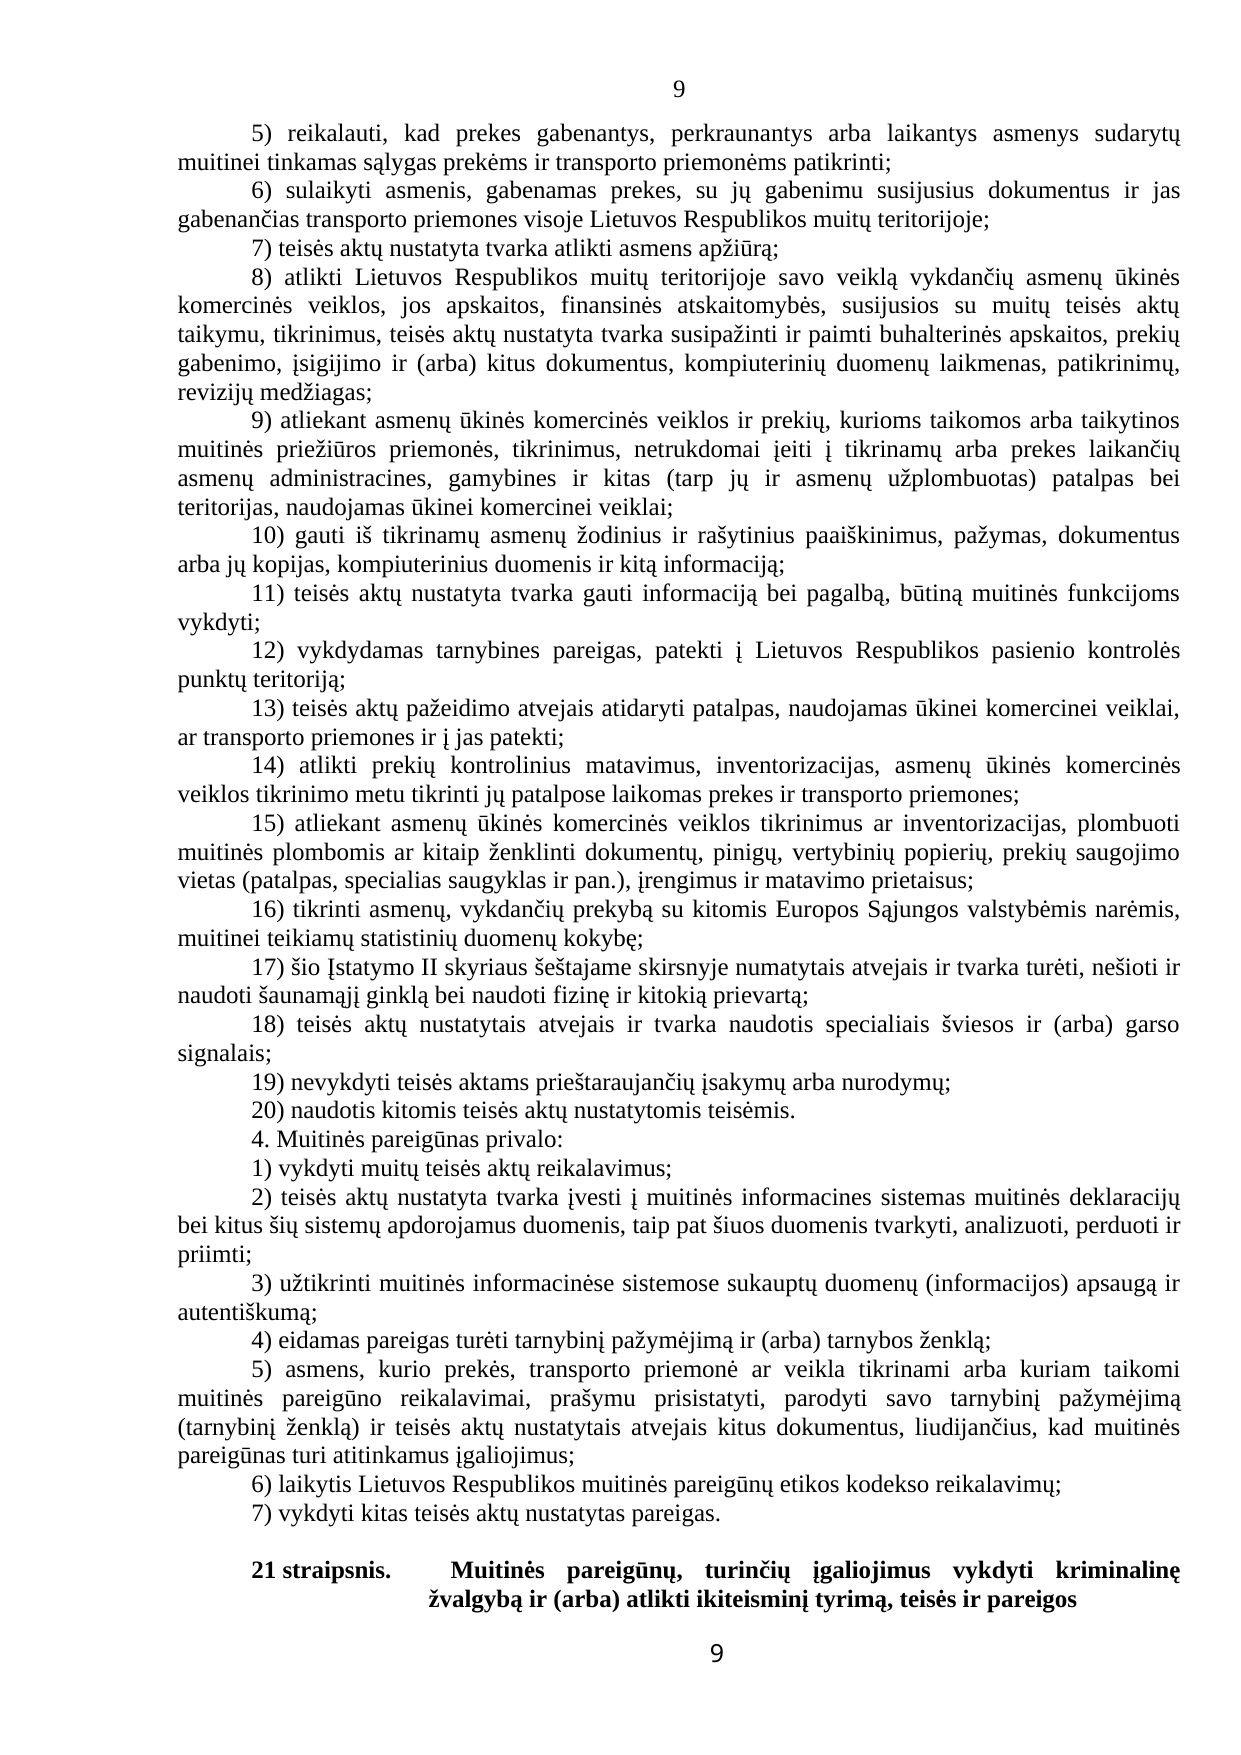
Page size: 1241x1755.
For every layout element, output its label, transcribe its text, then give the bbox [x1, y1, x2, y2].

text 4. Muitinės pareigūnas privalo: [177, 1124, 1181, 1153]
text 16) tikrinti asmenų, vykdančių prekybą su kitomis Europos Sąjungos valstybėmis narėmis, muitinei teikiamų statistinių duomenų kokybę; [177, 894, 1181, 952]
text 4) eidamas pareigas turėti tarnybinį pažymėjimą ir (arba) tarnybos ženklą; [177, 1326, 1181, 1354]
text 6) laikytis Lietuvos Respublikos muitinės pareigūnų etikos kodekso reikalavimų; [177, 1469, 1181, 1498]
text 3) užtikrinti muitinės informacinėse sistemose sukauptų duomenų (informacijos) apsaugą ir autentiškumą; [177, 1268, 1181, 1326]
text 5) asmens, kurio prekės, transporto priemonė ar veikla tikrinami arba kuriam taikomi muitinės pareigūno reikalavimai, prašymu prisistatyti, parodyti savo tarnybinį pažymėjimą (tarnybinį ženklą) ir teisės aktų nustatytais atvejais kitus dokumentus, liudijančius, kad muitinės pareigūnas turi atitinkamus įgaliojimus; [177, 1354, 1181, 1469]
text 7) vykdyti kitas teisės aktų nustatytas pareigas. [177, 1498, 1181, 1527]
text 10) gauti iš tikrinamų asmenų žodinius ir rašytinius paaiškinimus, pažymas, dokumentus arba jų kopijas, kompiuterinius duomenis ir kitą informaciją; [177, 521, 1181, 578]
text 14) atlikti prekių kontrolinius matavimus, inventorizacijas, asmenų ūkinės komercinės veiklos tikrinimo metu tikrinti jų patalpose laikomas prekes ir transporto priemones; [177, 751, 1181, 808]
text 15) atliekant asmenų ūkinės komercinės veiklos tikrinimus ar inventorizacijas, plombuoti muitinės plombomis ar kitaip ženklinti dokumentų, pinigų, vertybinių popierių, prekių saugojimo vietas (patalpas, specialias saugyklas ir pan.), įrengimus ir matavimo prietaisus; [177, 808, 1181, 894]
text 1) vykdyti muitų teisės aktų reikalavimus; [177, 1153, 1181, 1182]
text 11) teisės aktų nustatyta tvarka gauti informaciją bei pagalbą, būtiną muitinės funkcijoms vykdyti; [177, 578, 1181, 636]
text 12) vykdydamas tarnybines pareigas, patekti į Lietuvos Respublikos pasienio kontrolės punktų teritoriją; [177, 636, 1181, 693]
text 7) teisės aktų nustatyta tvarka atlikti asmens apžiūrą; [177, 233, 1181, 262]
text 17) šio Įstatymo II skyriaus šeštajame skirsnyje numatytais atvejais ir tvarka turėti, nešioti ir naudoti šaunamąjį ginklą bei naudoti fizinę ir kitokią prievartą; [177, 952, 1181, 1009]
text 6) sulaikyti asmenis, gabenamas prekes, su jų gabenimu susijusius dokumentus ir jas gabenančias transporto priemones visoje Lietuvos Respublikos muitų teritorijoje; [177, 176, 1181, 233]
text 18) teisės aktų nustatytais atvejais ir tvarka naudotis specialiais šviesos ir (arba) garso signalais; [177, 1009, 1181, 1067]
text 19) nevykdyti teisės aktams prieštaraujančių įsakymų arba nurodymų; [177, 1067, 1181, 1096]
text 20) naudotis kitomis teisės aktų nustatytomis teisėmis. [177, 1096, 1181, 1124]
text 8) atlikti Lietuvos Respublikos muitų teritorijoje savo veiklą vykdančių asmenų ūkinės komercinės veiklos, jos apskaitos, finansinės atskaitomybės, susijusios su muitų teisės aktų taikymu, tikrinimus, teisės aktų nustatyta tvarka susipažinti ir paimti buhalterinės apskaitos, prekių gabenimo, įsigijimo ir (arba) kitus dokumentus, kompiuterinių duomenų laikmenas, patikrinimų, revizijų medžiagas; [177, 262, 1181, 406]
text 21 straipsnis. Muitinės pareigūnų, turinčių įgaliojimus vykdyti kriminalinę žvalgybą ir (arba) atlikti ikiteisminį tyrimą, teisės ir pareigos [251, 1556, 1181, 1613]
text 9) atliekant asmenų ūkinės komercinės veiklos ir prekių, kurioms taikomos arba taikytinos muitinės priežiūros priemonės, tikrinimus, netrukdomai įeiti į tikrinamų arba prekes laikančių asmenų administracines, gamybines ir kitas (tarp jų ir asmenų užplombuotas) patalpas bei teritorijas, naudojamas ūkinei komercinei veiklai; [177, 406, 1181, 521]
text 2) teisės aktų nustatyta tvarka įvesti į muitinės informacines sistemas muitinės deklaracijų bei kitus šių sistemų apdorojamus duomenis, taip pat šiuos duomenis tvarkyti, analizuoti, perduoti ir priimti; [177, 1182, 1181, 1268]
text 13) teisės aktų pažeidimo atvejais atidaryti patalpas, naudojamas ūkinei komercinei veiklai, ar transporto priemones ir į jas patekti; [177, 693, 1181, 751]
text 5) reikalauti, kad prekes gabenantys, perkraunantys arba laikantys asmenys sudarytų muitinei tinkamas sąlygas prekėms ir transporto priemonėms patikrinti; [177, 118, 1181, 176]
